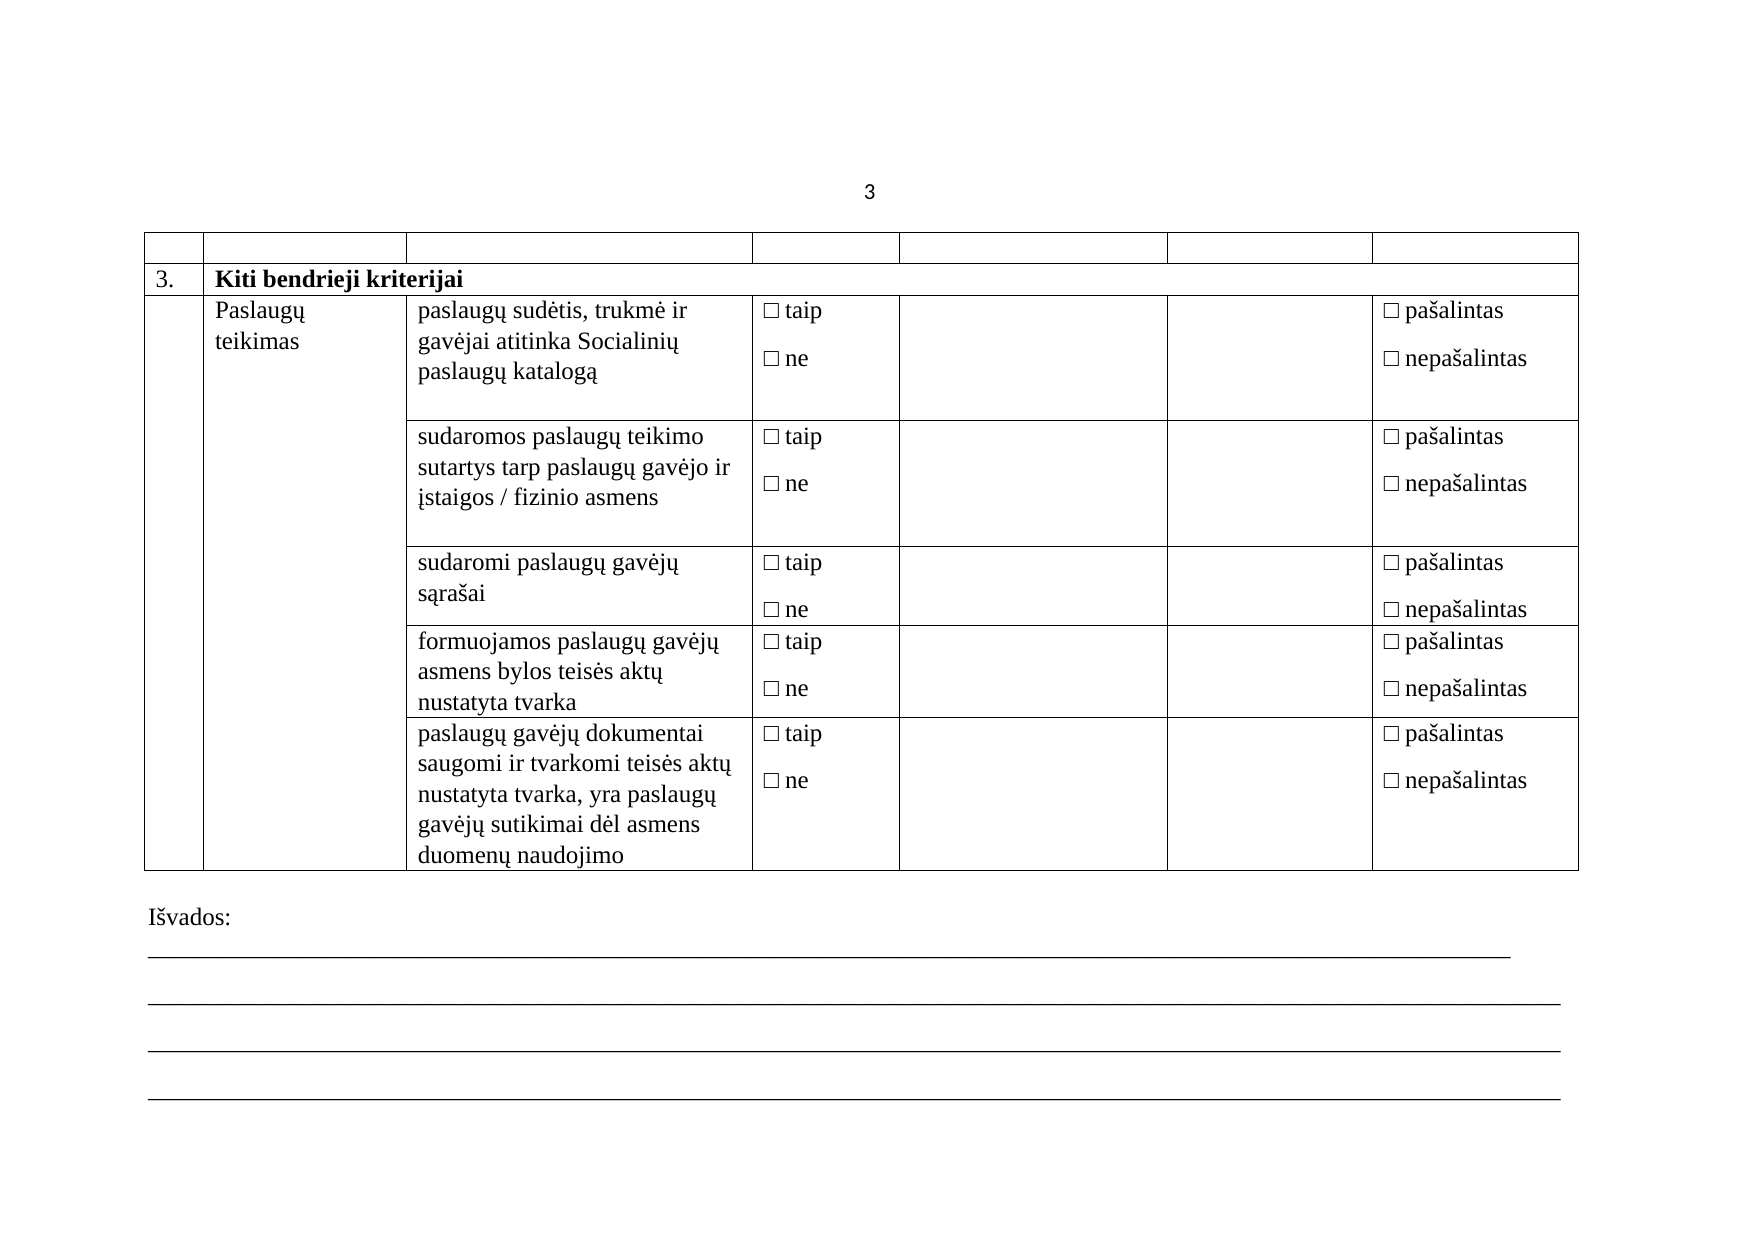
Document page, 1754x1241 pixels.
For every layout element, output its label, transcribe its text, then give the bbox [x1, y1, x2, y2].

table_cell □ pašalintas □ nepašalintas [1373, 626, 1578, 717]
table_cell [900, 421, 1167, 546]
table_cell [900, 626, 1167, 717]
table_cell □ pašalintas □ nepašalintas [1373, 296, 1578, 420]
table_cell [900, 547, 1167, 625]
table_cell [1168, 547, 1372, 625]
table_cell Paslaugų teikimas [204, 296, 406, 870]
table_cell [1168, 718, 1372, 870]
text _________________________________________________________________________________________________________________ [148, 1074, 1636, 1102]
table_cell [145, 296, 203, 870]
table_cell 3. [145, 264, 203, 294]
table_cell □ pašalintas □ nepašalintas [1373, 718, 1578, 870]
table_cell [407, 233, 752, 263]
table_cell [1168, 296, 1372, 420]
text Išvados: [103, 902, 1636, 930]
text _________________________________________________________________________________________________________________ [148, 979, 1636, 1008]
table_cell Kiti bendrieji kriterijai [204, 264, 1578, 294]
table_cell □ taip □ ne [753, 296, 899, 420]
table_cell □ taip □ ne [753, 421, 899, 546]
table_cell formuojamos paslaugų gavėjų asmens bylos teisės aktų nustatyta tvarka [407, 626, 752, 717]
table_cell □ taip □ ne [753, 626, 899, 717]
table_cell [1168, 421, 1372, 546]
table_cell □ pašalintas □ nepašalintas [1373, 547, 1578, 625]
table_cell [204, 233, 406, 263]
table_cell paslaugų gavėjų dokumentai saugomi ir tvarkomi teisės aktų nustatyta tvarka, yra paslaugų gavėjų sutikimai dėl asmens duomenų naudojimo [407, 718, 752, 870]
table_cell [900, 718, 1167, 870]
text _________________________________________________________________________________________________________________ [148, 1026, 1636, 1055]
table_cell [900, 296, 1167, 420]
table_cell [1168, 233, 1372, 263]
table_cell □ pašalintas □ nepašalintas [1373, 421, 1578, 546]
table_cell sudaromi paslaugų gavėjų sąrašai [407, 547, 752, 625]
table_cell □ taip □ ne [753, 718, 899, 870]
table_cell [753, 233, 899, 263]
table_cell □ taip □ ne [753, 547, 899, 625]
table_cell paslaugų sudėtis, trukmė ir gavėjai atitinka Socialinių paslaugų katalogą [407, 296, 752, 420]
table_cell sudaromos paslaugų teikimo sutartys tarp paslaugų gavėjo ir įstaigos / fizinio asmens [407, 421, 752, 546]
table_cell [1168, 626, 1372, 717]
table_cell [900, 233, 1167, 263]
text _____________________________________________________________________________________________________________ [103, 932, 1636, 961]
table_cell [1373, 233, 1578, 263]
table_cell [145, 233, 203, 263]
